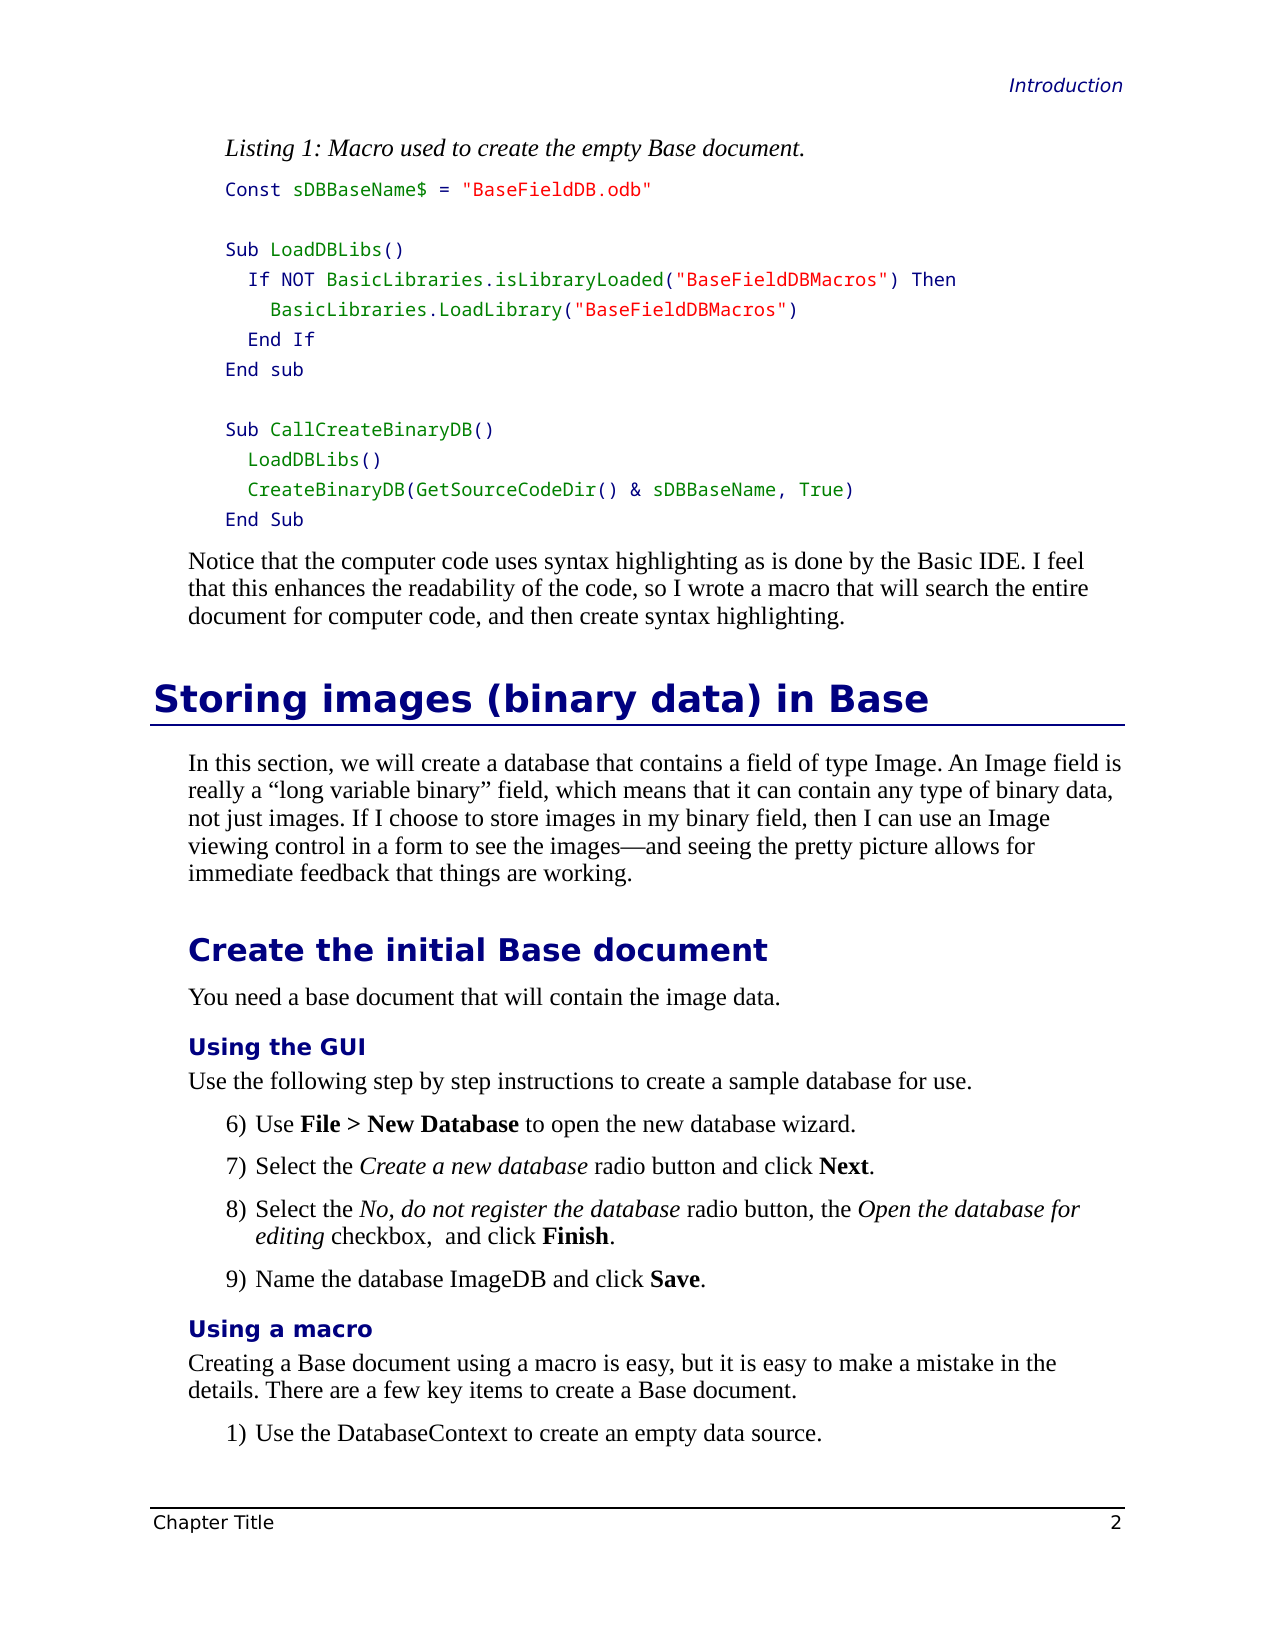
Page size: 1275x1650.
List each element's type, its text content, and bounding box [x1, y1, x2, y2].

list Use File > New Database to open the new database wizard. [226, 1110, 1125, 1137]
text If NOT BasicLibraries.isLibraryLoaded("BaseFieldDBMacros") Then [225, 266, 1050, 292]
text BasicLibraries.LoadLibrary("BaseFieldDBMacros") [225, 296, 1050, 322]
text You need a base document that will contain the image data. [188, 983, 1125, 1011]
text In this section, we will create a database that contains a field of type Image. An Image field is really a “long variable binary” field, which means that it can contain any type of binary data, not just images. If I choose to store images in my binary field, then I can use an Image viewing control in a form to see the images—and seeing the pretty picture allows for immediate feedback that things are working. [188, 749, 1125, 887]
subtitle Create the initial Base document [188, 932, 1125, 968]
text Creating a Base document using a macro is easy, but it is easy to make a mistake in the details. There are a few key items to create a Base document. [188, 1349, 1125, 1404]
subtitle Using the GUI [188, 1034, 1125, 1061]
list Name the database ImageDB and click Save. [226, 1265, 1125, 1293]
list Select the Create a new database radio button and click Next. [226, 1152, 1125, 1180]
text Notice that the computer code uses syntax highlighting as is done by the Basic IDE. I feel that this enhances the readability of the code, so I wrote a macro that will search the entire document for computer code, and then create syntax highlighting. [188, 547, 1125, 630]
list Listing 1: Macro used to create the empty Base document. [225, 134, 1125, 162]
text LoadDBLibs() [225, 446, 1050, 472]
text CreateBinaryDB(GetSourceCodeDir() & sDBBaseName, True) [225, 476, 1050, 502]
subtitle Using a macro [188, 1316, 1125, 1343]
text Sub CallCreateBinaryDB() [225, 416, 1050, 442]
list Select the No, do not register the database radio button, the Open the database for editing checkbox, and click Finish. [226, 1195, 1125, 1250]
text End sub [225, 356, 1050, 382]
text Const sDBBaseName$ = "BaseFieldDB.odb" [225, 176, 1050, 202]
text End Sub [225, 506, 1050, 532]
list Use the DatabaseContext to create an empty data source. [226, 1419, 1125, 1447]
text End If [225, 326, 1050, 352]
subtitle Storing images (binary data) in Base [150, 675, 1125, 724]
text Sub LoadDBLibs() [225, 236, 1050, 262]
text Use the following step by step instructions to create a sample database for use. [188, 1067, 1125, 1095]
